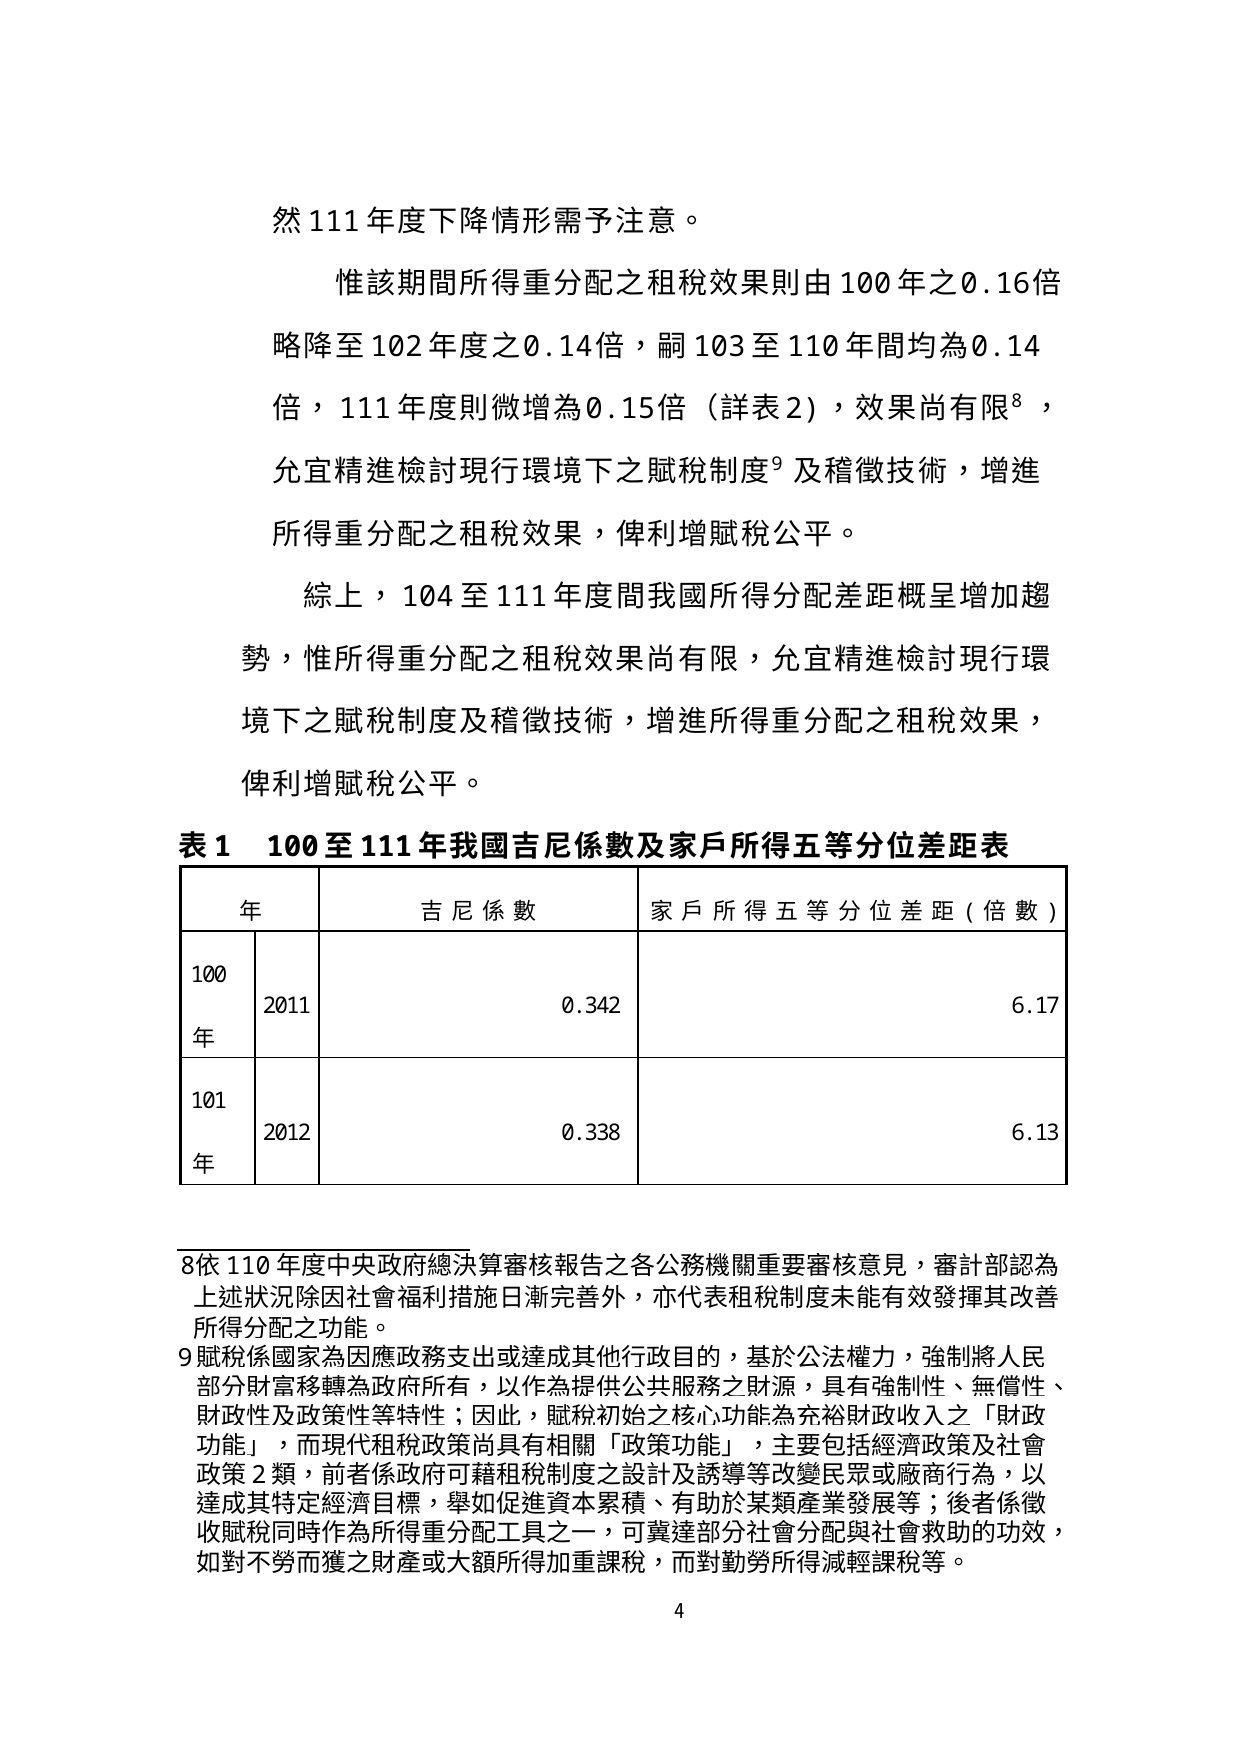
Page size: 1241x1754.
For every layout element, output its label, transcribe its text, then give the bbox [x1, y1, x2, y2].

text 然111年度下降情形需予注意。 [236, 177, 1063, 240]
text 依110年度中央政府總決算審核報告之各公務機關重要審核意見，審計部認為上述狀況除因社會福利措施日漸完善外，亦代表租稅制度未能有效發揮其改善所得分配之功能。 [393, 1313, 1063, 1343]
table_cell 2012 [256, 1058, 318, 1183]
table_cell 101年 [182, 1058, 254, 1183]
table_header 吉尼係數 [320, 868, 637, 930]
text 惟該期間所得重分配之租稅效果則由100年之0.16倍略降至102年度之0.14倍，嗣103至110年間均為0.14倍，111年度則微增為0.15倍（詳表2)，效果尚有限，允宜精進檢討現行環境下之賦稅制度及稽徵技術，增進所得重分配之租稅效果，俾利增賦稅公平。 [266, 240, 1063, 552]
text 表1 100至111年我國吉尼係數及家戶所得五等分位差距表 [177, 802, 1063, 865]
table_cell 2011 [256, 932, 318, 1057]
table_cell 0.342 [320, 932, 637, 1057]
table_cell 100年 [182, 932, 254, 1057]
table_cell 0.338 [320, 1058, 637, 1183]
table_header 家戶所得五等分位差距(倍數) [639, 868, 1065, 930]
table_cell 6.13 [639, 1058, 1065, 1183]
text 綜上，104至111年度間我國所得分配差距概呈增加趨勢，惟所得重分配之租稅效果尚有限，允宜精進檢討現行環境下之賦稅制度及稽徵技術，增進所得重分配之租稅效果，俾利增賦稅公平。 [236, 552, 1063, 802]
table_cell 6.17 [639, 932, 1065, 1057]
text 賦稅係國家為因應政務支出或達成其他行政目的，基於公法權力，強制將人民部分財富移轉為政府所有，以作為提供公共服務之財源，具有強制性、無償性、財政性及政策性等特性；因此，賦稅初始之核心功能為充裕財政收入之「財政功能」，而現代租稅政策尚具有相關「政策功能」，主要包括經濟政策及社會政策2類，前者係政府可藉租稅制度之設計及誘導等改變民眾或廠商行為，以達成其特定經濟目標，舉如促進資本累積、有助於某類產業發展等；後者係徵收賦稅同時作為所得重分配工具之一，可冀達部分社會分配與社會救助的功效，如對不勞而獲之財產或大額所得加重課稅，而對勤勞所得減輕課稅等。 [177, 1343, 1063, 1577]
table_header 年 [182, 868, 318, 930]
